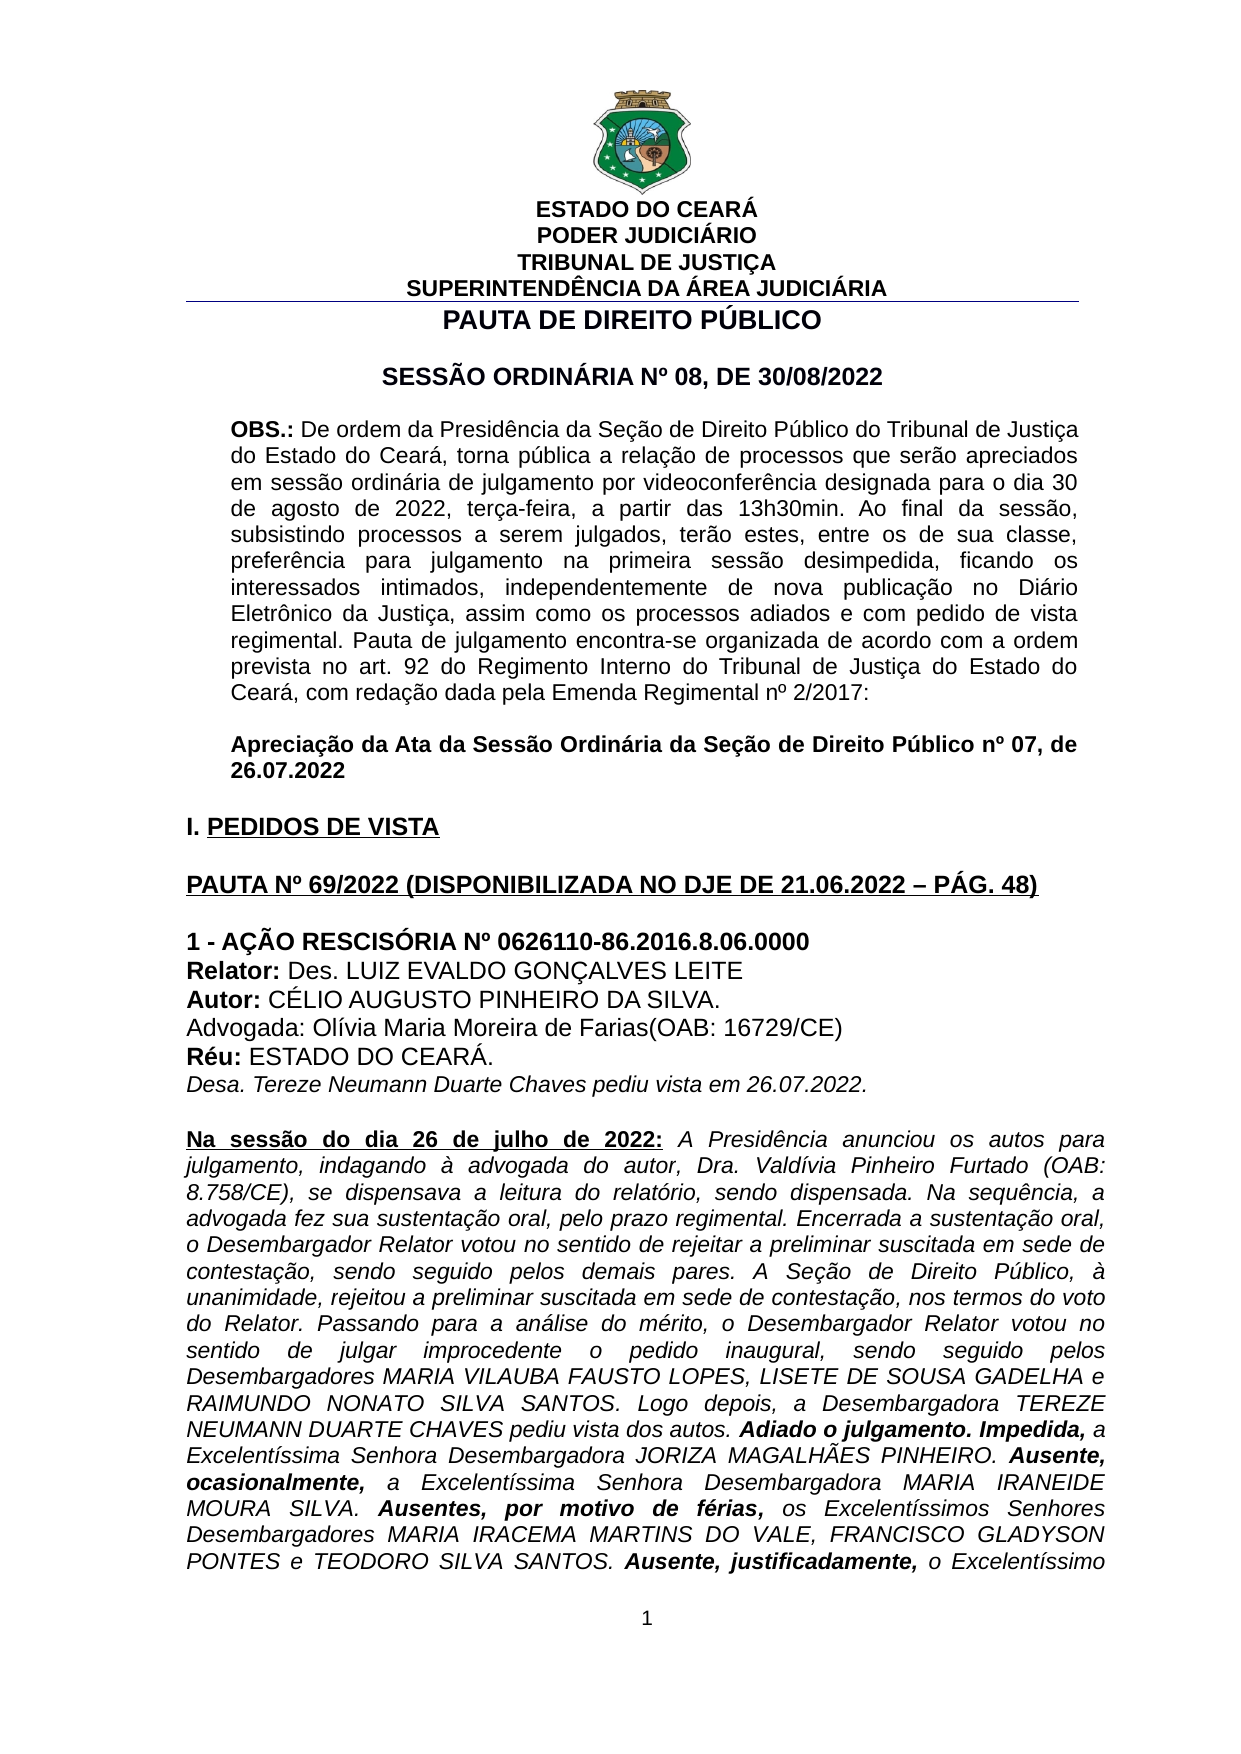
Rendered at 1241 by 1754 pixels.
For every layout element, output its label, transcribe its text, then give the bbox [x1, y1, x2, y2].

text Relator: Des. LUIZ EVALDO GONÇALVES LEITE [186, 956, 1108, 984]
text Apreciação da Ata da Sessão Ordinária da Seção de Direito Público nº 07, de 26.07.2022 [230, 731, 1079, 783]
text Autor: CÉLIO AUGUSTO PINHEIRO DA SILVA. [186, 984, 1108, 1013]
text I. PEDIDOS DE VISTA [186, 812, 1107, 841]
text PODER JUDICIÁRIO [186, 222, 1107, 248]
text ESTADO DO CEARÁ [186, 196, 1107, 222]
text Advogada: Olívia Maria Moreira de Farias(OAB: 16729/CE) [186, 1013, 1108, 1042]
text OBS.: De ordem da Presidência da Seção de Direito Público do Tribunal de Justiça do Estado do Ceará, torna pública a relação de processos que serão apreciados em sessão ordinária de julgamento por videoconferência designada para o dia 30 de agosto de 2022, terça-feira, a partir das 13h30min. Ao final da sessão, subsistindo processos a serem julgados, terão estes, entre os de sua classe, preferência para julgamento na primeira sessão desimpedida, ficando os interessados intimados, independentemente de nova publicação no Diário Eletrônico da Justiça, assim como os processos adiados e com pedido de vista regimental. Pauta de julgamento encontra-se organizada de acordo com a ordem prevista no art. 92 do Regimento Interno do Tribunal de Justiça do Estado do Ceará, com redação dada pela Emenda Regimental nº 2/2017: [230, 416, 1079, 706]
text Réu: ESTADO DO CEARÁ. [186, 1042, 1108, 1071]
text SUPERINTENDÊNCIA DA ÁREA JUDICIÁRIA [186, 275, 1107, 301]
text Sessão ordinária nº 08, de 30/08/2022 [186, 359, 1079, 391]
text 1 - AÇÃO RESCISÓRIA Nº 0626110-86.2016.8.06.0000 [186, 927, 1108, 956]
text TRIBUNAL DE JUSTIÇA [186, 248, 1107, 275]
text Desa. Tereze Neumann Duarte Chaves pediu vista em 26.07.2022. [186, 1071, 1108, 1097]
text Na sessão do dia 26 de julho de 2022: A Presidência anunciou os autos para julgamento, indagando à advogada do autor, Dra. Valdívia Pinheiro Furtado (OAB: 8.758/CE), se dispensava a leitura do relatório, sendo dispensada. Na sequência, a advogada fez sua sustentação oral, pelo prazo regimental. Encerrada a sustentação oral, o Desembargador Relator votou no sentido de rejeitar a preliminar suscitada em sede de contestação, sendo seguido pelos demais pares. A Seção de Direito Público, à unanimidade, rejeitou a preliminar suscitada em sede de contestação, nos termos do voto do Relator. Passando para a análise do mérito, o Desembargador Relator votou no sentido de julgar improcedente o pedido inaugural, sendo seguido pelos Desembargadores MARIA VILAUBA FAUSTO LOPES, LISETE DE SOUSA GADELHA e RAIMUNDO NONATO SILVA SANTOS. Logo depois, a Desembargadora TEREZE NEUMANN DUARTE CHAVES pediu vista dos autos. Adiado o julgamento. Impedida, a Excelentíssima Senhora Desembargadora JORIZA MAGALHÃES PINHEIRO. Ausente, ocasionalmente, a Excelentíssima Senhora Desembargadora MARIA IRANEIDE MOURA SILVA. Ausentes, por motivo de férias, os Excelentíssimos Senhores Desembargadores MARIA IRACEMA MARTINS DO VALE, FRANCISCO GLADYSON PONTES e TEODORO SILVA SANTOS. Ausente, justificadamente, o Excelentíssimo [186, 1126, 1108, 1574]
picture [592, 89, 692, 196]
text PAUTA Nº 69/2022 (DISPONIBILIZADA NO DJE DE 21.06.2022 – PÁG. 48) [186, 869, 1108, 898]
text PAUTA De direito PÚBLICO [186, 302, 1079, 336]
